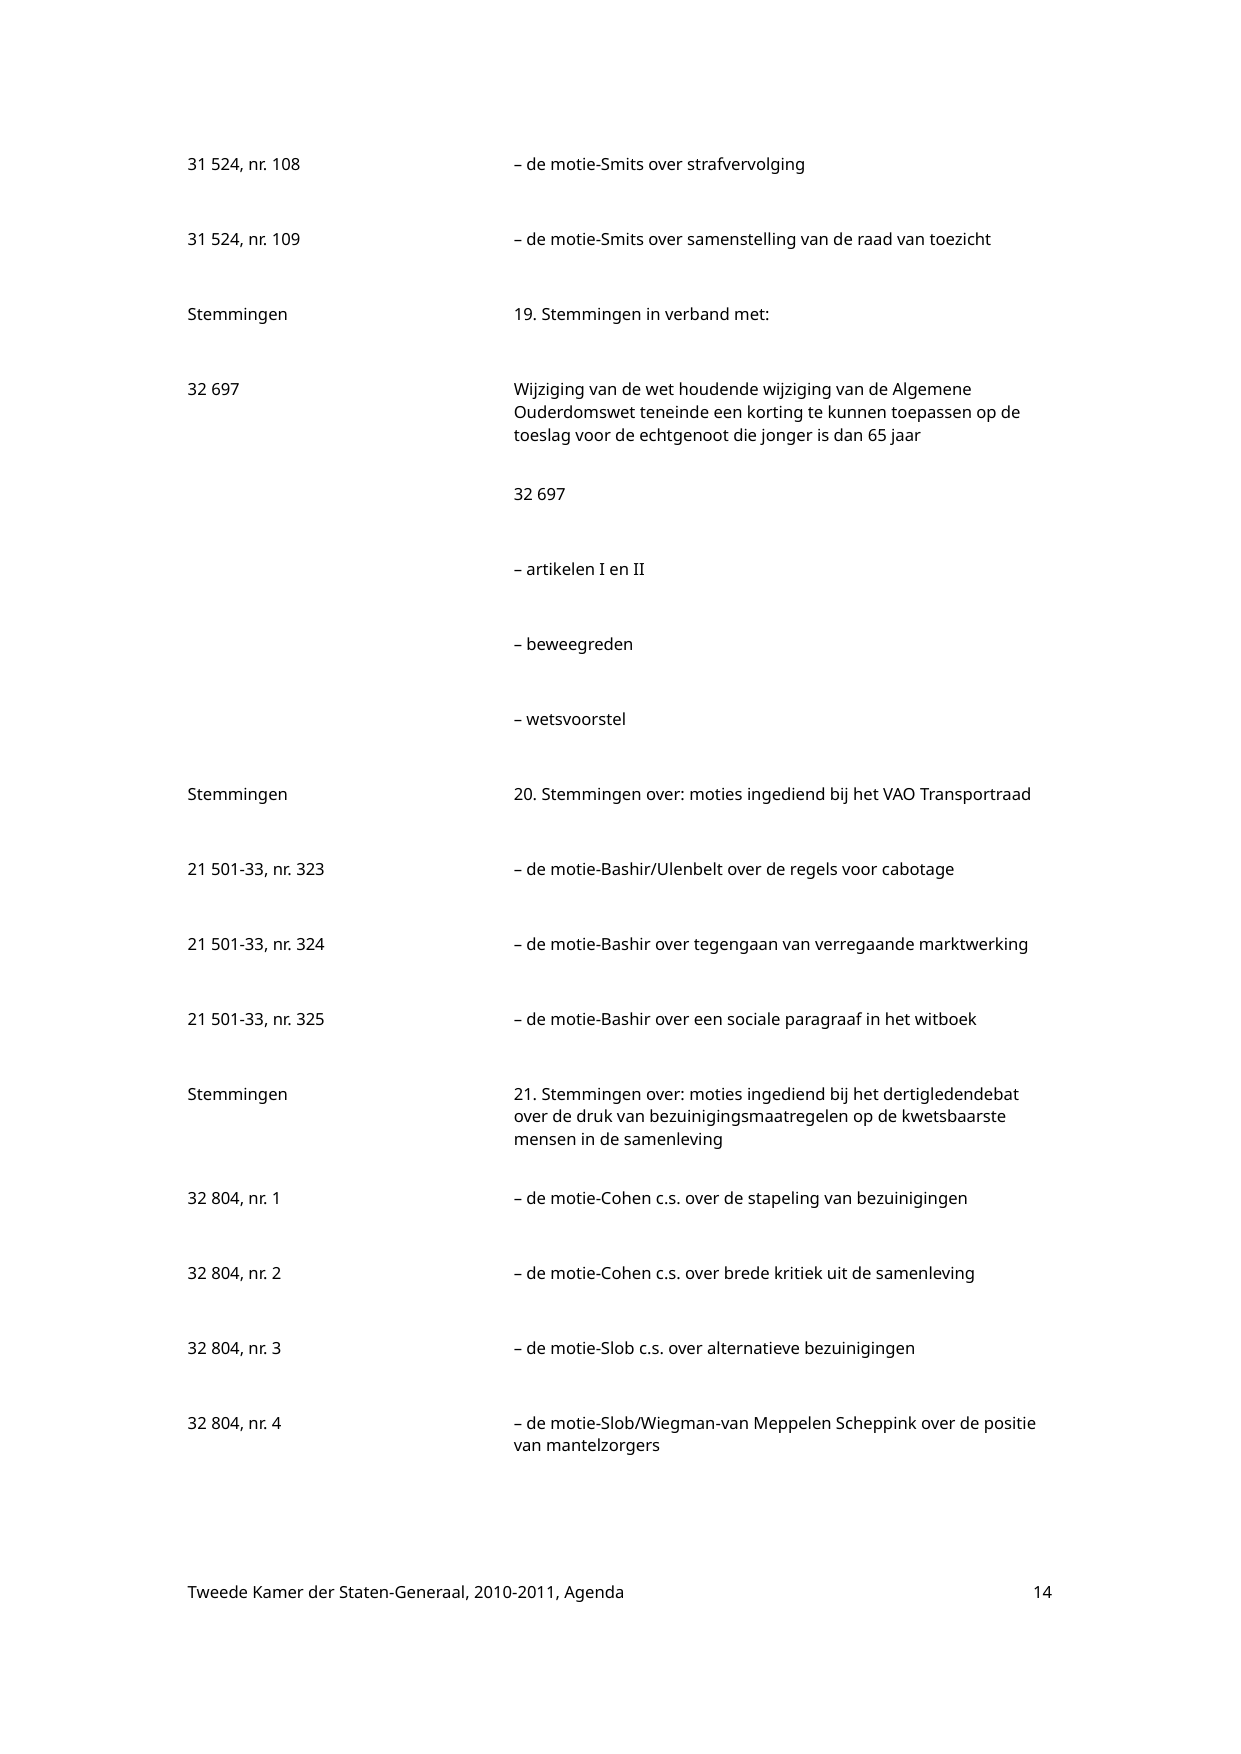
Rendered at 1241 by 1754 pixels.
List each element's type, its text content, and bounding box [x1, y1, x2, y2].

table_cell – de motie-Bashir over een sociale paragraaf in het witboek [510, 1004, 1053, 1079]
table_cell – de motie-Bashir over tegengaan van verregaande marktwerking [510, 929, 1053, 1004]
table_cell [490, 779, 510, 854]
table_cell Stemmingen [188, 779, 490, 854]
table_cell [490, 1004, 510, 1079]
table_cell Stemmingen [188, 1079, 490, 1183]
table_cell 21 501-33, nr. 324 [188, 929, 490, 1004]
table_cell 19. Stemmingen in verband met: [510, 300, 1053, 375]
table_cell [490, 300, 510, 375]
table_cell – de motie-Cohen c.s. over de stapeling van bezuinigingen [510, 1183, 1053, 1258]
table_cell Stemmingen [188, 300, 490, 375]
table_cell 32 804, nr. 4 [188, 1408, 490, 1490]
table_cell [188, 704, 490, 779]
table_cell [490, 1183, 510, 1258]
table_cell – de motie-Smits over samenstelling van de raad van toezicht [510, 225, 1053, 300]
table_cell 31 524, nr. 109 [188, 225, 490, 300]
table_cell [490, 554, 510, 629]
table_cell – de motie-Bashir/Ulenbelt over de regels voor cabotage [510, 854, 1053, 929]
table_cell 32 697 [510, 479, 1053, 554]
table_cell [490, 375, 510, 479]
table_cell 21. Stemmingen over: moties ingediend bij het dertigledendebat over de druk van bezuinigingsmaatregelen op de kwetsbaarste mensen in de samenleving [510, 1079, 1053, 1183]
table_cell – de motie-Smits over strafvervolging [510, 150, 1053, 225]
table_cell 31 524, nr. 108 [188, 150, 490, 225]
table_cell [490, 150, 510, 225]
table_cell [188, 554, 490, 629]
table_cell [490, 1079, 510, 1183]
table_cell [490, 704, 510, 779]
table_cell 20. Stemmingen over: moties ingediend bij het VAO Transportraad [510, 779, 1053, 854]
table_cell [490, 225, 510, 300]
table_cell – beweegreden [510, 629, 1053, 704]
table_cell [188, 479, 490, 554]
table_cell Wijziging van de wet houdende wijziging van de Algemene Ouderdomswet teneinde een korting te kunnen toepassen op de toeslag voor de echtgenoot die jonger is dan 65 jaar [510, 375, 1053, 479]
table_cell – wetsvoorstel [510, 704, 1053, 779]
table_cell [490, 929, 510, 1004]
table_cell – artikelen I en II [510, 554, 1053, 629]
table_cell – de motie-Slob/Wiegman-van Meppelen Scheppink over de positie van mantelzorgers [510, 1408, 1053, 1490]
table_cell – de motie-Slob c.s. over alternatieve bezuinigingen [510, 1333, 1053, 1408]
table_cell [490, 1333, 510, 1408]
table_cell [188, 629, 490, 704]
table_cell 32 804, nr. 1 [188, 1183, 490, 1258]
table_cell [490, 854, 510, 929]
table_cell 32 697 [188, 375, 490, 479]
table_cell 32 804, nr. 3 [188, 1333, 490, 1408]
table_cell 21 501-33, nr. 325 [188, 1004, 490, 1079]
table_cell [490, 629, 510, 704]
table_cell – de motie-Cohen c.s. over brede kritiek uit de samenleving [510, 1258, 1053, 1333]
table_cell 21 501-33, nr. 323 [188, 854, 490, 929]
table_cell [490, 1408, 510, 1490]
table_cell 32 804, nr. 2 [188, 1258, 490, 1333]
table_cell [490, 1258, 510, 1333]
table_cell [490, 479, 510, 554]
